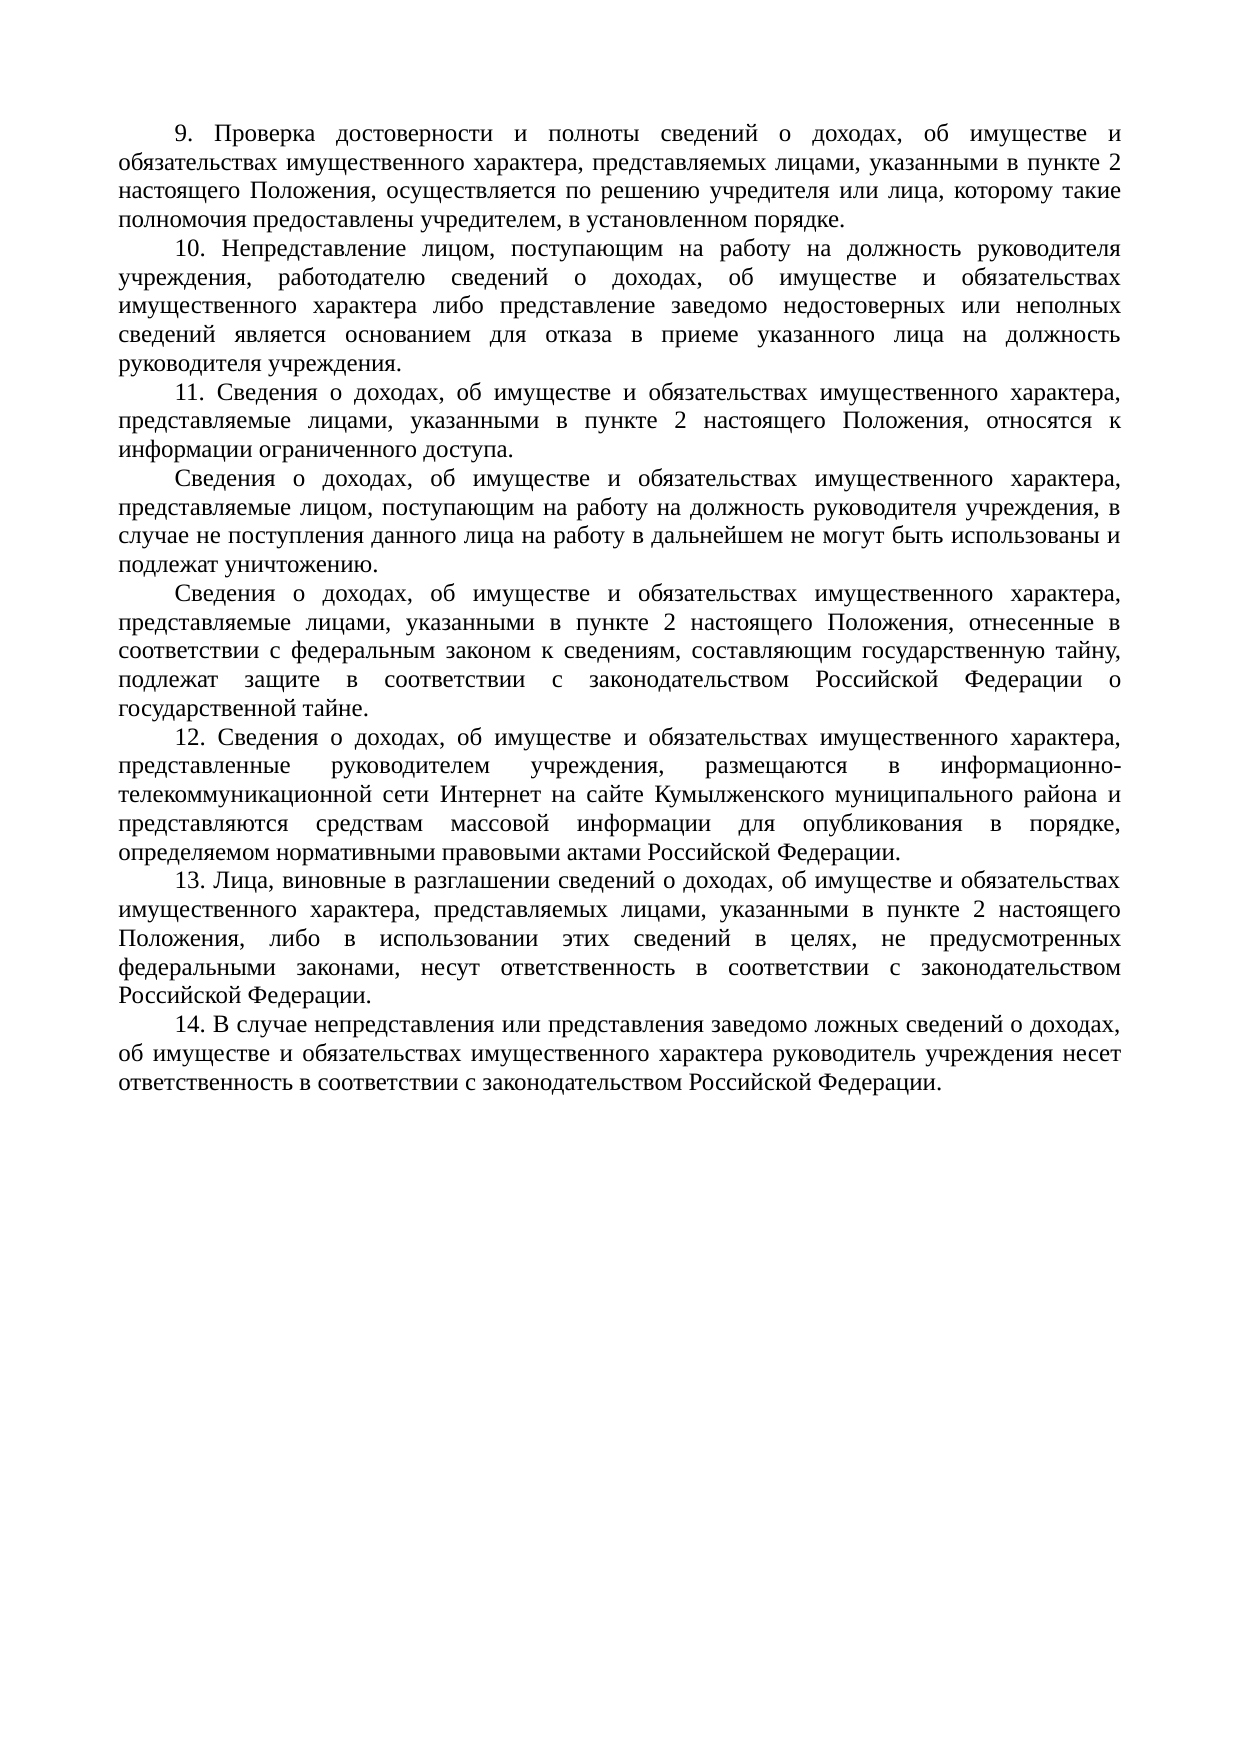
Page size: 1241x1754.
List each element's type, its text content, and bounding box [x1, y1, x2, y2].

text 11. Сведения о доходах, об имуществе и обязательствах имущественного характера, представляемые лицами, указанными в пункте 2 настоящего Положения, относятся к информации ограниченного доступа. [118, 377, 1122, 463]
text 12. Сведения о доходах, об имуществе и обязательствах имущественного характера, представленные руководителем учреждения, размещаются в информационно-телекоммуникационной сети Интернет на сайте Кумылженского муниципального района и представляются средствам массовой информации для опубликования в порядке, определяемом нормативными правовыми актами Российской Федерации. [118, 722, 1122, 866]
text Сведения о доходах, об имуществе и обязательствах имущественного характера, представляемые лицами, указанными в пункте 2 настоящего Положения, отнесенные в соответствии с федеральным законом к сведениям, составляющим государственную тайну, подлежат защите в соответствии с законодательством Российской Федерации о государственной тайне. [118, 578, 1122, 722]
text 14. В случае непредставления или представления заведомо ложных сведений о доходах, об имуществе и обязательствах имущественного характера руководитель учреждения несет ответственность в соответствии с законодательством Российской Федерации. [118, 1009, 1122, 1096]
text 10. Непредставление лицом, поступающим на работу на должность руководителя учреждения, работодателю сведений о доходах, об имуществе и обязательствах имущественного характера либо представление заведомо недостоверных или неполных сведений является основанием для отказа в приеме указанного лица на должность руководителя учреждения. [118, 233, 1122, 377]
text 9. Проверка достоверности и полноты сведений о доходах, об имуществе и обязательствах имущественного характера, представляемых лицами, указанными в пункте 2 настоящего Положения, осуществляется по решению учредителя или лица, которому такие полномочия предоставлены учредителем, в установленном порядке. [118, 118, 1122, 233]
text Сведения о доходах, об имуществе и обязательствах имущественного характера, представляемые лицом, поступающим на работу на должность руководителя учреждения, в случае не поступления данного лица на работу в дальнейшем не могут быть использованы и подлежат уничтожению. [118, 463, 1122, 578]
text 13. Лица, виновные в разглашении сведений о доходах, об имуществе и обязательствах имущественного характера, представляемых лицами, указанными в пункте 2 настоящего Положения, либо в использовании этих сведений в целях, не предусмотренных федеральными законами, несут ответственность в соответствии с законодательством Российской Федерации. [118, 866, 1122, 1009]
